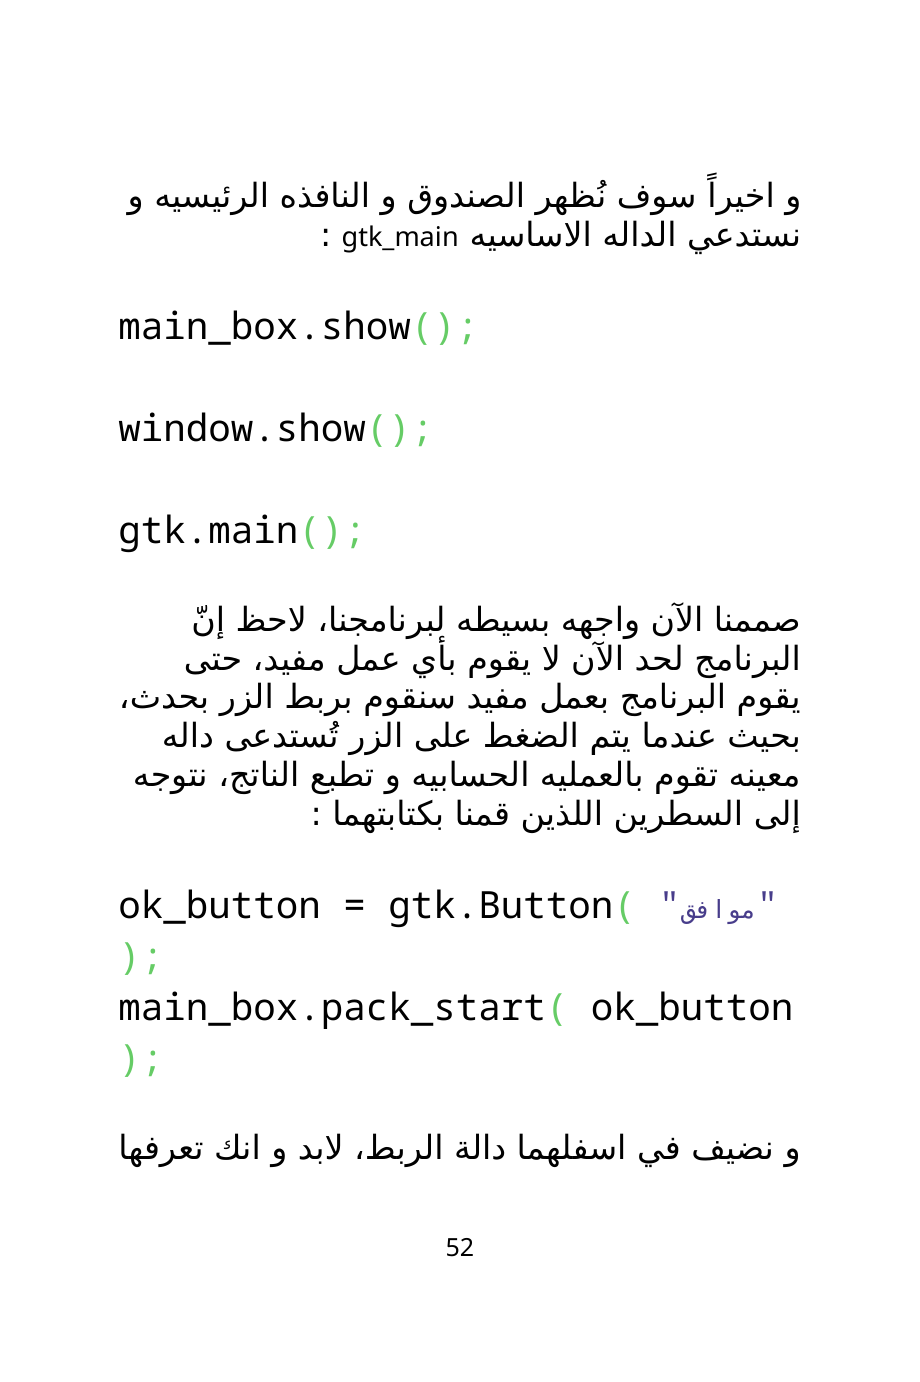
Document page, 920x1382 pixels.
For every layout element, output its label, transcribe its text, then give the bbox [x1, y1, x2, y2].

text main_box.pack_start( ok_button ); [118, 981, 801, 1083]
text window.show(); [118, 402, 801, 453]
text main_box.show(); [118, 299, 801, 351]
text gtk.main(); [118, 504, 801, 555]
text و نضيف في اسفلهما دالة الربط، لابد و انك تعرفها :-) [118, 1128, 801, 1167]
text صممنا الآن واجهه بسيطه لبرنامجنا، لاحظ إنّ البرنامج لحد الآن لا يقوم بأي عمل مفيد، حتى يقوم البرنامج بعمل مفيد سنقوم بربط الزر بحدث، بحيث عندما يتم الضغط على الزر تُستدعى داله معينه تقوم بالعمليه الحسابيه و تطبع الناتج، نتوجه إلى السطرين اللذين قمنا بكتابتهما : [118, 600, 801, 833]
text و اخيراً سوف نُظهر الصندوق و النافذه الرئيسيه و نستدعي الداله الاساسيه gtk_main : [118, 176, 801, 254]
text ok_button = gtk.Button( "موافق" ); [118, 879, 801, 981]
